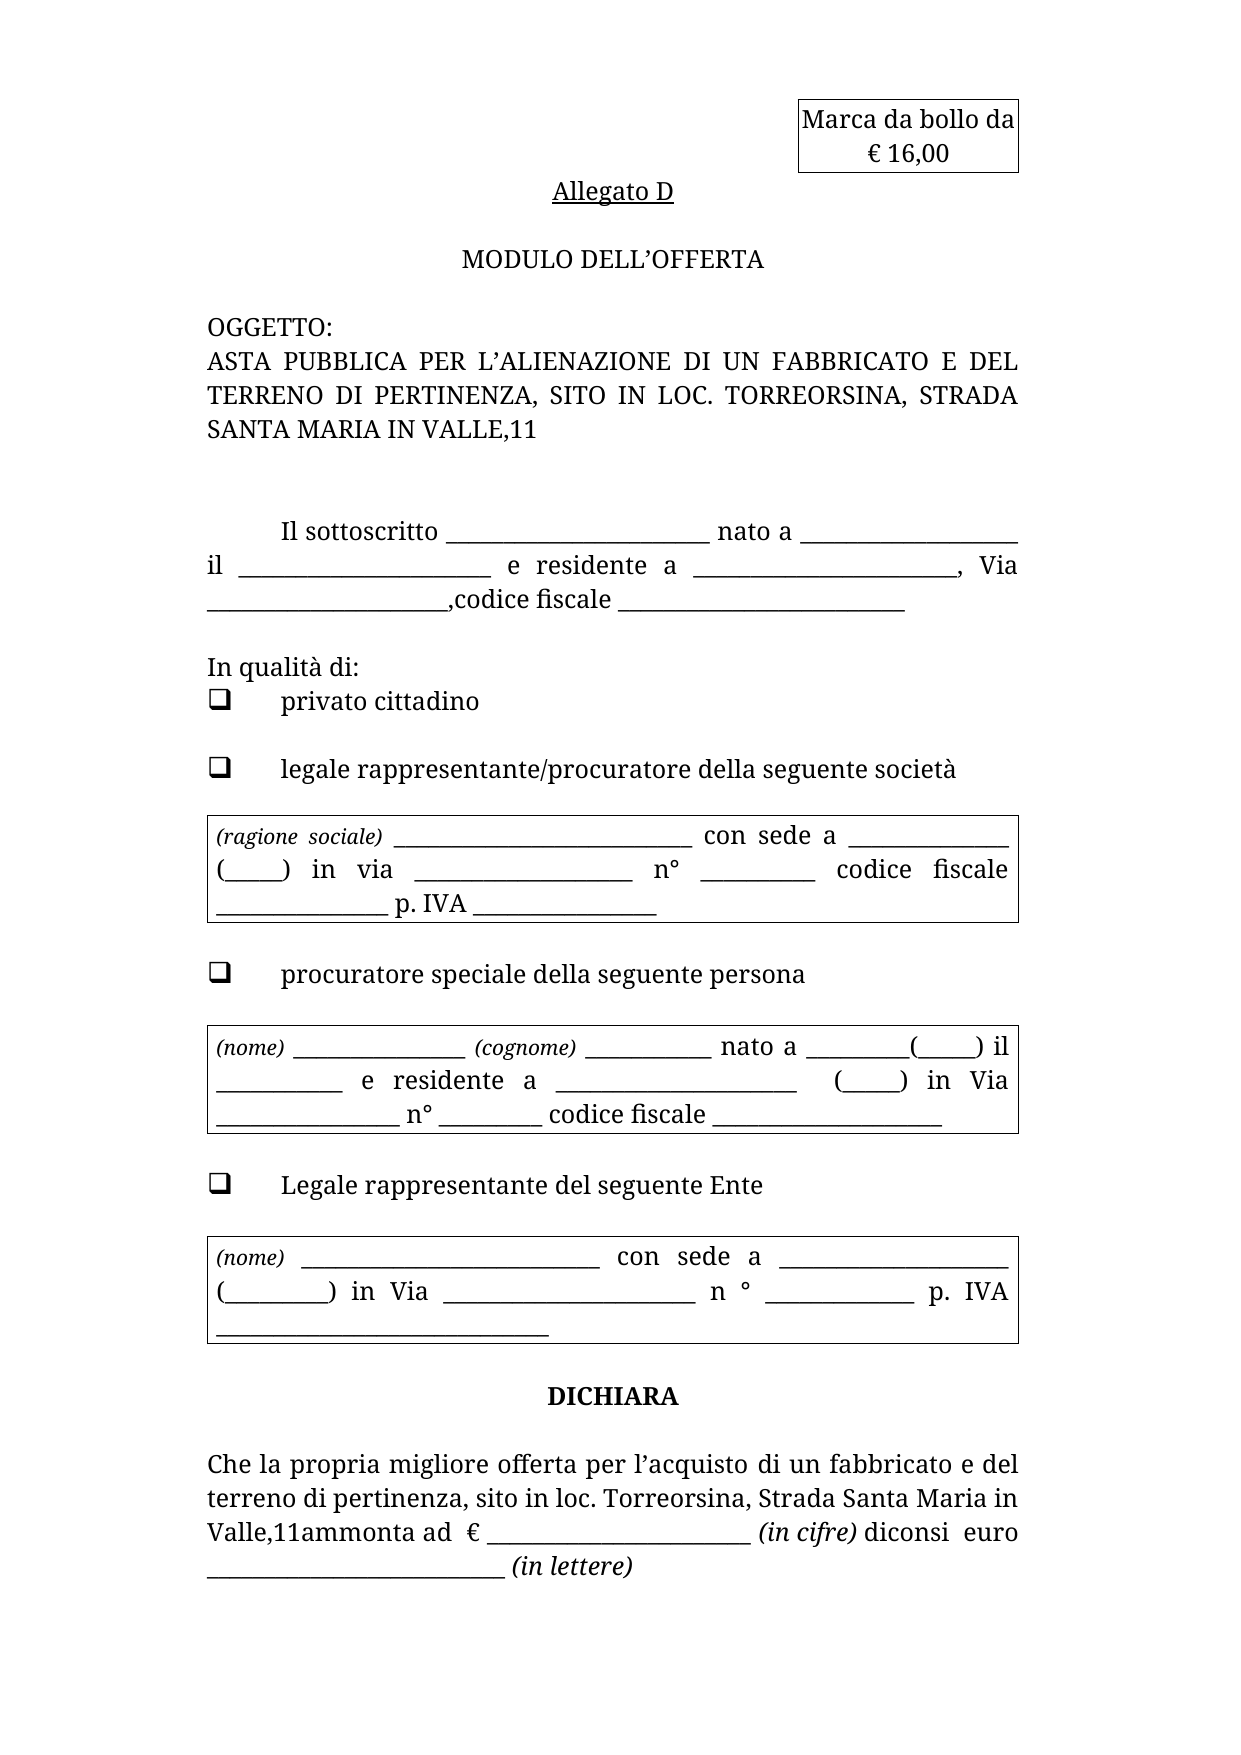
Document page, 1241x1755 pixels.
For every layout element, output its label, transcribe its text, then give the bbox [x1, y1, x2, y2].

text Marca da bollo da € 16,00 [799, 100, 1018, 172]
text In qualità di: [207, 650, 1019, 684]
text ASTA PUBBLICA per l’alienazione di un fabbricato e del terreno di pertinenza, sito in loc. Torreorsina, Strada Santa Maria in Valle,11 [207, 343, 1019, 446]
text OGGETTO: [207, 309, 1019, 343]
list procuratore speciale della seguente persona [207, 957, 1019, 991]
text Che la propria migliore offerta per l’acquisto di un fabbricato e del terreno di pertinenza, sito in loc. Torreorsina, Strada Santa Maria in Valle,11ammonta ad € _______________________ (in cifre) diconsi euro __________________________ (in lettere) [207, 1447, 1019, 1583]
text (nome) __________________________ con sede a ____________________ (_________) in Via ______________________ n ° _____________ p. IVA _____________________________ [208, 1237, 1018, 1343]
text MODULO DELL’OFFERTA [207, 241, 1019, 275]
list Legale rappresentante del seguente Ente [207, 1168, 1019, 1202]
text (ragione sociale) __________________________ con sede a ______________ (_____) in via ___________________ n° __________ codice fiscale _______________ p. IVA ________________ [208, 816, 1018, 922]
text Il sottoscritto _______________________ nato a ___________________ il ______________________ e residente a _______________________, Via _____________________,codice fiscale _________________________ [207, 514, 1019, 616]
list legale rappresentante/procuratore della seguente società [207, 752, 1019, 786]
text Allegato D [207, 173, 1019, 207]
list privato cittadino [207, 684, 1019, 718]
subtitle DICHIARA [207, 1378, 1019, 1412]
text (nome) _______________ (cognome) ___________ nato a _________(_____) il ___________ e residente a _____________________ (_____) in Via ________________ n° _________ codice fiscale ____________________ [208, 1026, 1018, 1133]
